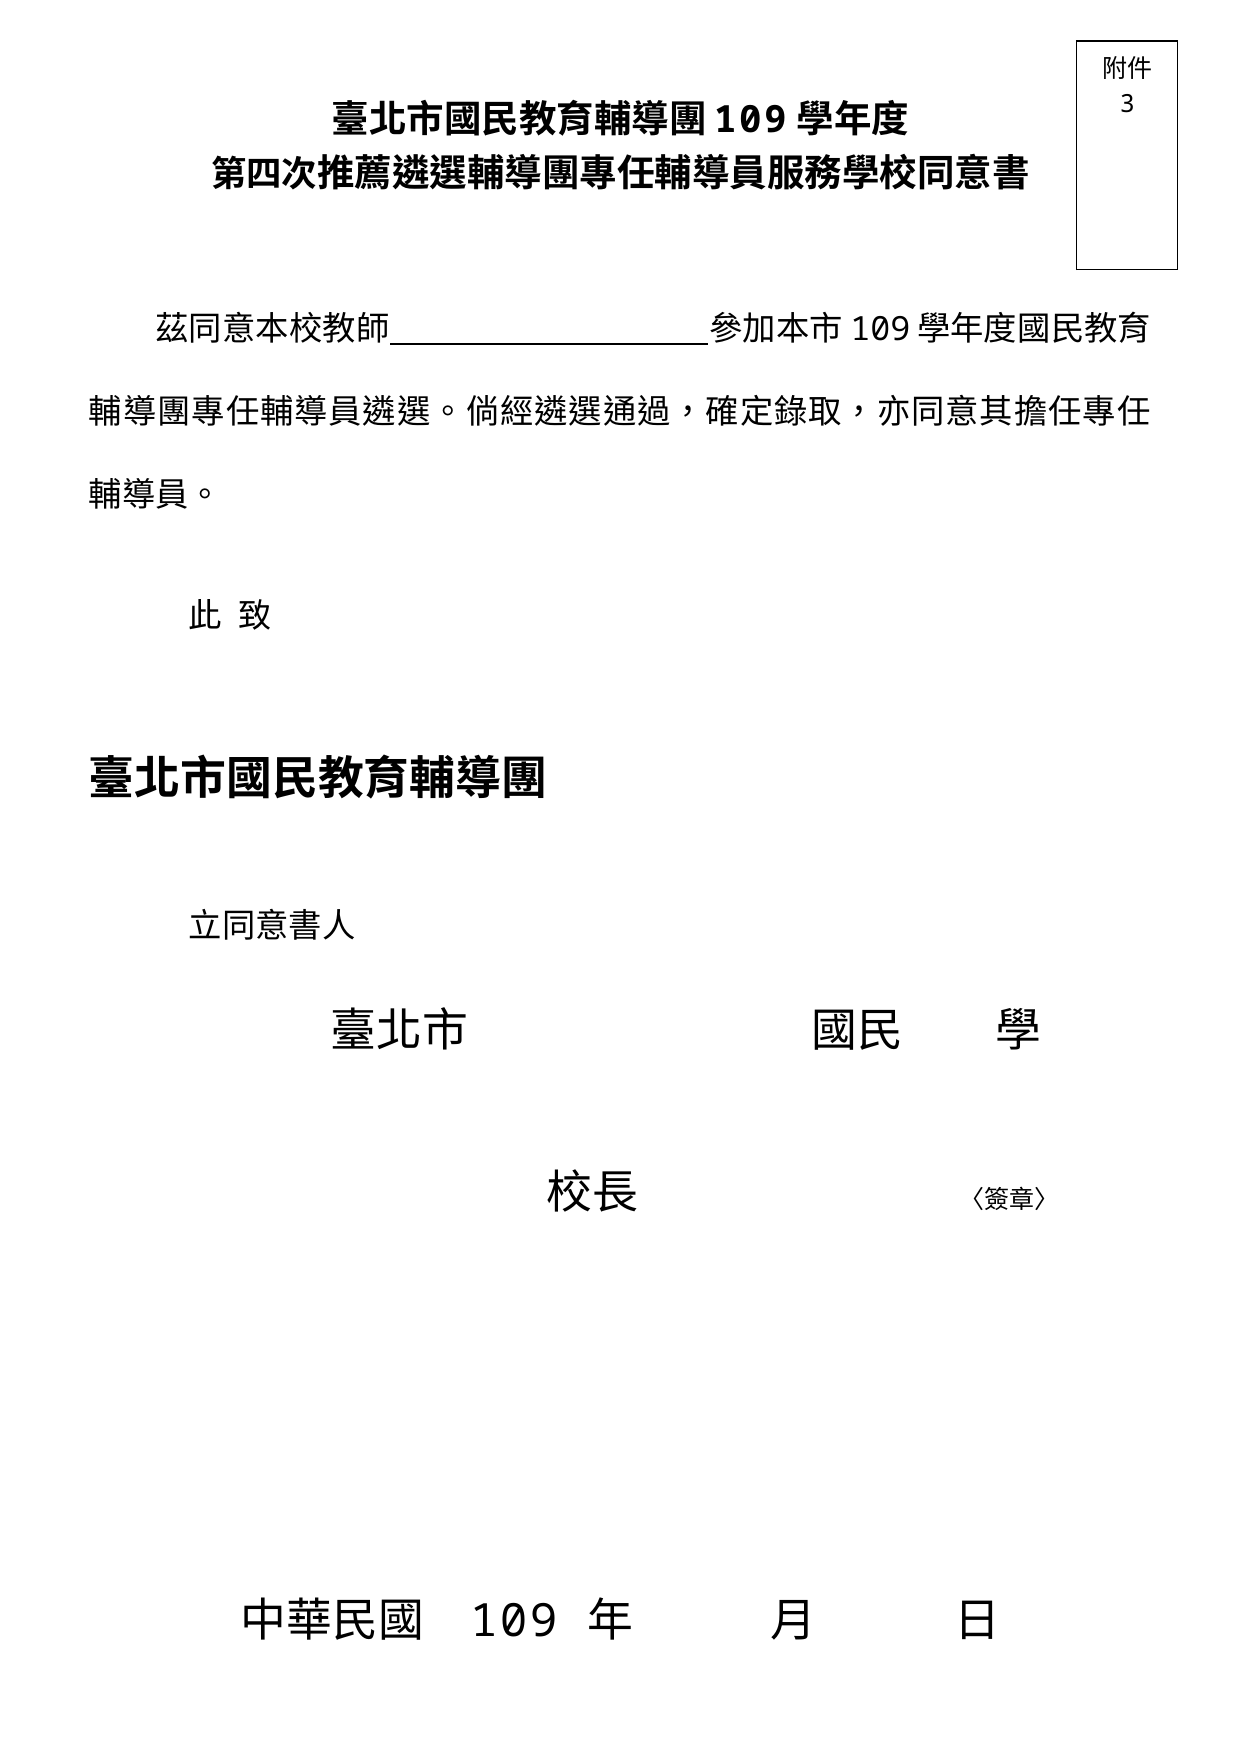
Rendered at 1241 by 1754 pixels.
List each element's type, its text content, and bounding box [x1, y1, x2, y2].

text 臺北市國民教育輔導團109學年度 [89, 89, 1076, 143]
text 立同意書人 [89, 894, 1152, 948]
text 第四次推薦遴選輔導團專任輔導員服務學校同意書 [89, 143, 1076, 197]
text 中華民國 109 年 月 日 [89, 1557, 1152, 1657]
text 臺北市國民教育輔導團 [89, 728, 1152, 811]
text 茲同意本校教師 參加本市109學年度國民教育輔導團專任輔導員遴選。倘經遴選通過，確定錄取，亦同意其擔任專任輔導員。 [89, 273, 1152, 523]
text 此 致 [89, 561, 1152, 644]
text 附件3 [1092, 49, 1162, 119]
text 校長 〈簽章〉 [89, 1165, 1152, 1219]
text [1077, 42, 1177, 269]
text 臺北市 國民 學 [89, 1003, 1152, 1057]
